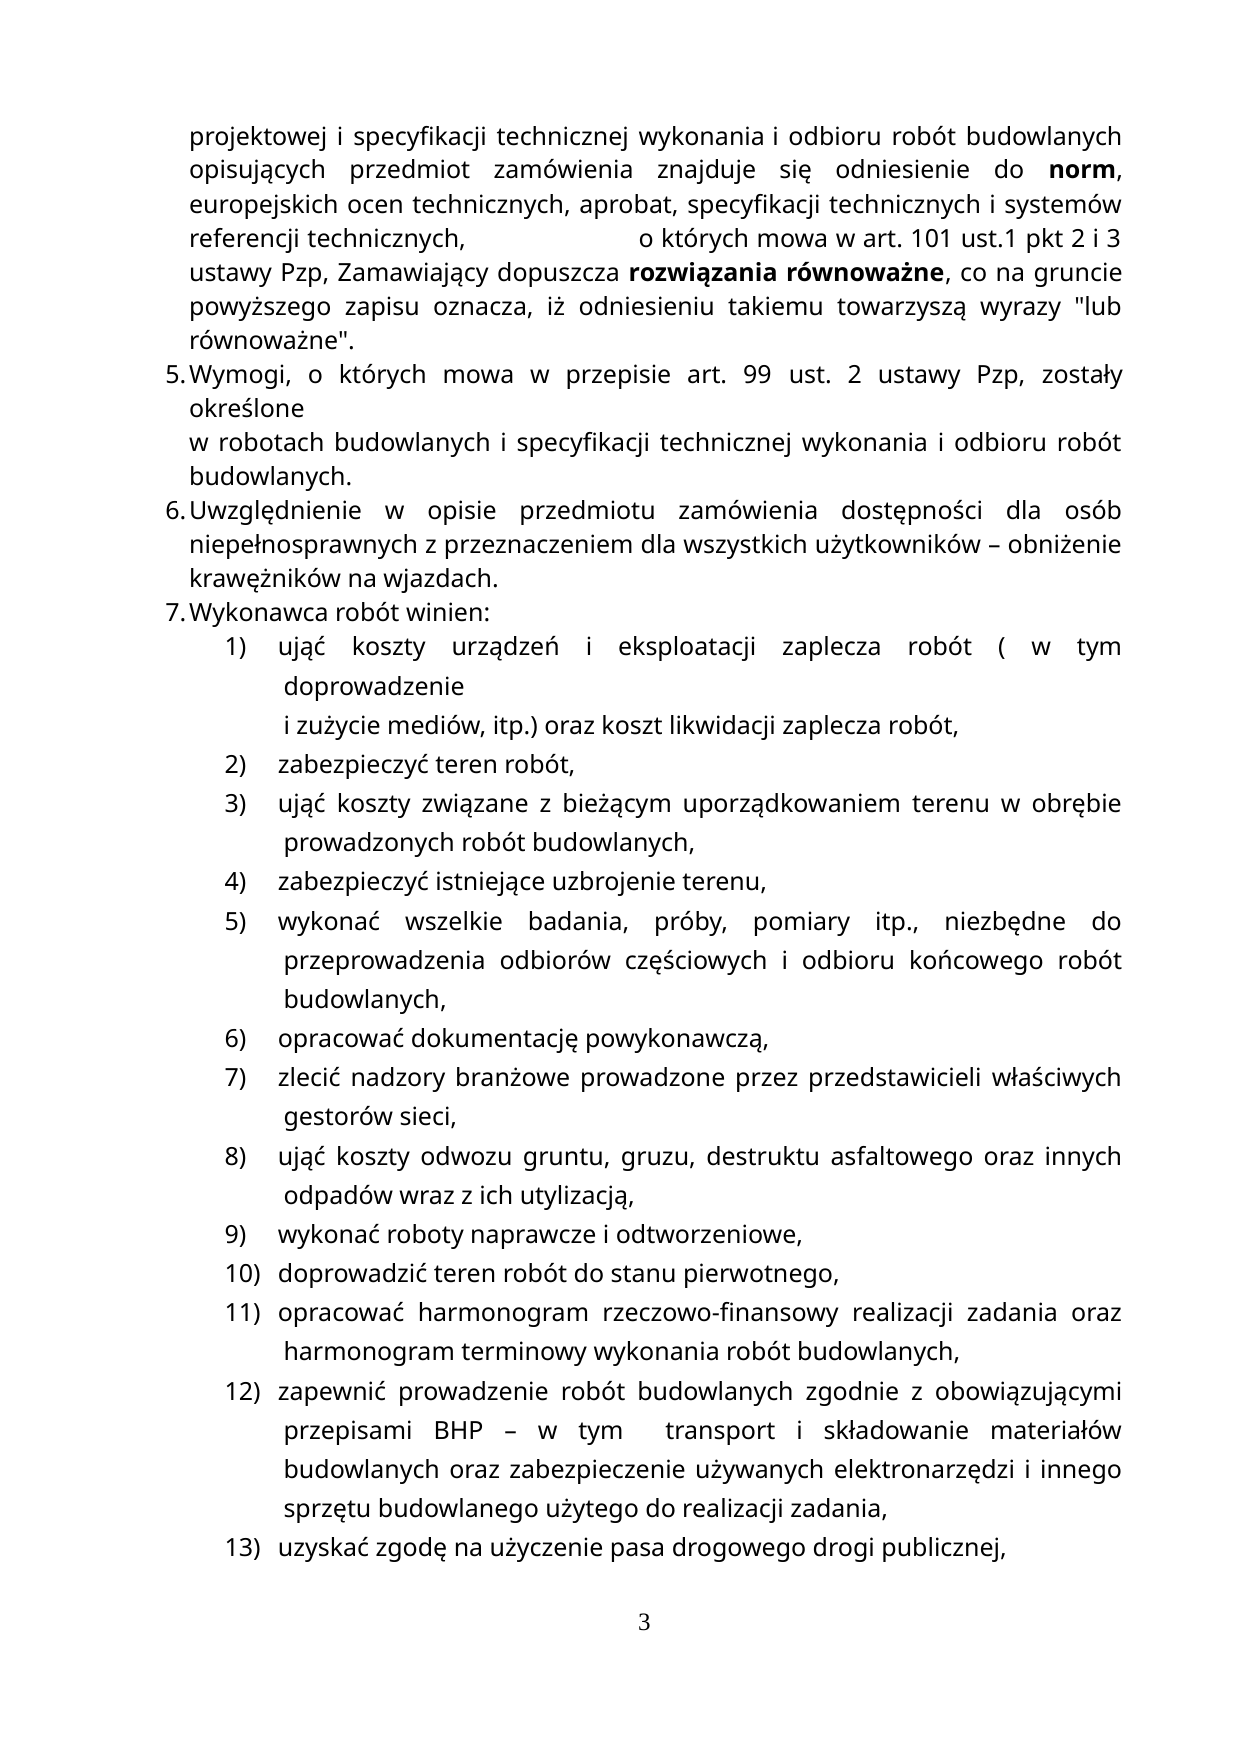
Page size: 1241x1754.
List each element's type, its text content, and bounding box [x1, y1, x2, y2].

list Wykonawca robót winien: [165, 595, 1123, 629]
list wykonać wszelkie badania, próby, pomiary itp., niezbędne do przeprowadzenia odbiorów częściowych i odbioru końcowego robót budowlanych, [224, 903, 1123, 1016]
list wykonać roboty naprawcze i odtworzeniowe, [224, 1217, 1123, 1251]
list doprowadzić teren robót do stanu pierwotnego, [224, 1256, 1123, 1290]
list ująć koszty odwozu gruntu, gruzu, destruktu asfaltowego oraz innych odpadów wraz z ich utylizacją, [224, 1138, 1123, 1211]
list opracować harmonogram rzeczowo-finansowy realizacji zadania oraz harmonogram terminowy wykonania robót budowlanych, [224, 1295, 1123, 1368]
list ująć koszty związane z bieżącym uporządkowaniem terenu w obrębie prowadzonych robót budowlanych, [224, 786, 1123, 859]
list zabezpieczyć teren robót, [224, 747, 1123, 781]
list Uwzględnienie w opisie przedmiotu zamówienia dostępności dla osób niepełnosprawnych z przeznaczeniem dla wszystkich użytkowników – obniżenie krawężników na wjazdach. [165, 493, 1123, 595]
list uzyskać zgodę na użyczenie pasa drogowego drogi publicznej, [224, 1530, 1123, 1564]
list projektowej i specyfikacji technicznej wykonania i odbioru robót budowlanych opisujących przedmiot zamówienia znajduje się odniesienie do norm, europejskich ocen technicznych, aprobat, specyfikacji technicznych i systemów referencji technicznych, o których mowa w art. 101 ust.1 pkt 2 i 3 ustawy Pzp, Zamawiający dopuszcza rozwiązania równoważne, co na gruncie powyższego zapisu oznacza, iż odniesieniu takiemu towarzyszą wyrazy "lub równoważne". [165, 118, 1123, 357]
list zlecić nadzory branżowe prowadzone przez przedstawicieli właściwych gestorów sieci, [224, 1060, 1123, 1133]
list zabezpieczyć istniejące uzbrojenie terenu, [224, 864, 1123, 898]
list opracować dokumentację powykonawczą, [224, 1021, 1123, 1055]
list zapewnić prowadzenie robót budowlanych zgodnie z obowiązującymi przepisami BHP – w tym transport i składowanie materiałów budowlanych oraz zabezpieczenie używanych elektronarzędzi i innego sprzętu budowlanego użytego do realizacji zadania, [224, 1373, 1123, 1525]
list ująć koszty urządzeń i eksploatacji zaplecza robót ( w tym doprowadzenie i zużycie mediów, itp.) oraz koszt likwidacji zaplecza robót, [224, 629, 1123, 741]
list Wymogi, o których mowa w przepisie art. 99 ust. 2 ustawy Pzp, zostały określone w robotach budowlanych i specyfikacji technicznej wykonania i odbioru robót budowlanych. [165, 357, 1123, 493]
